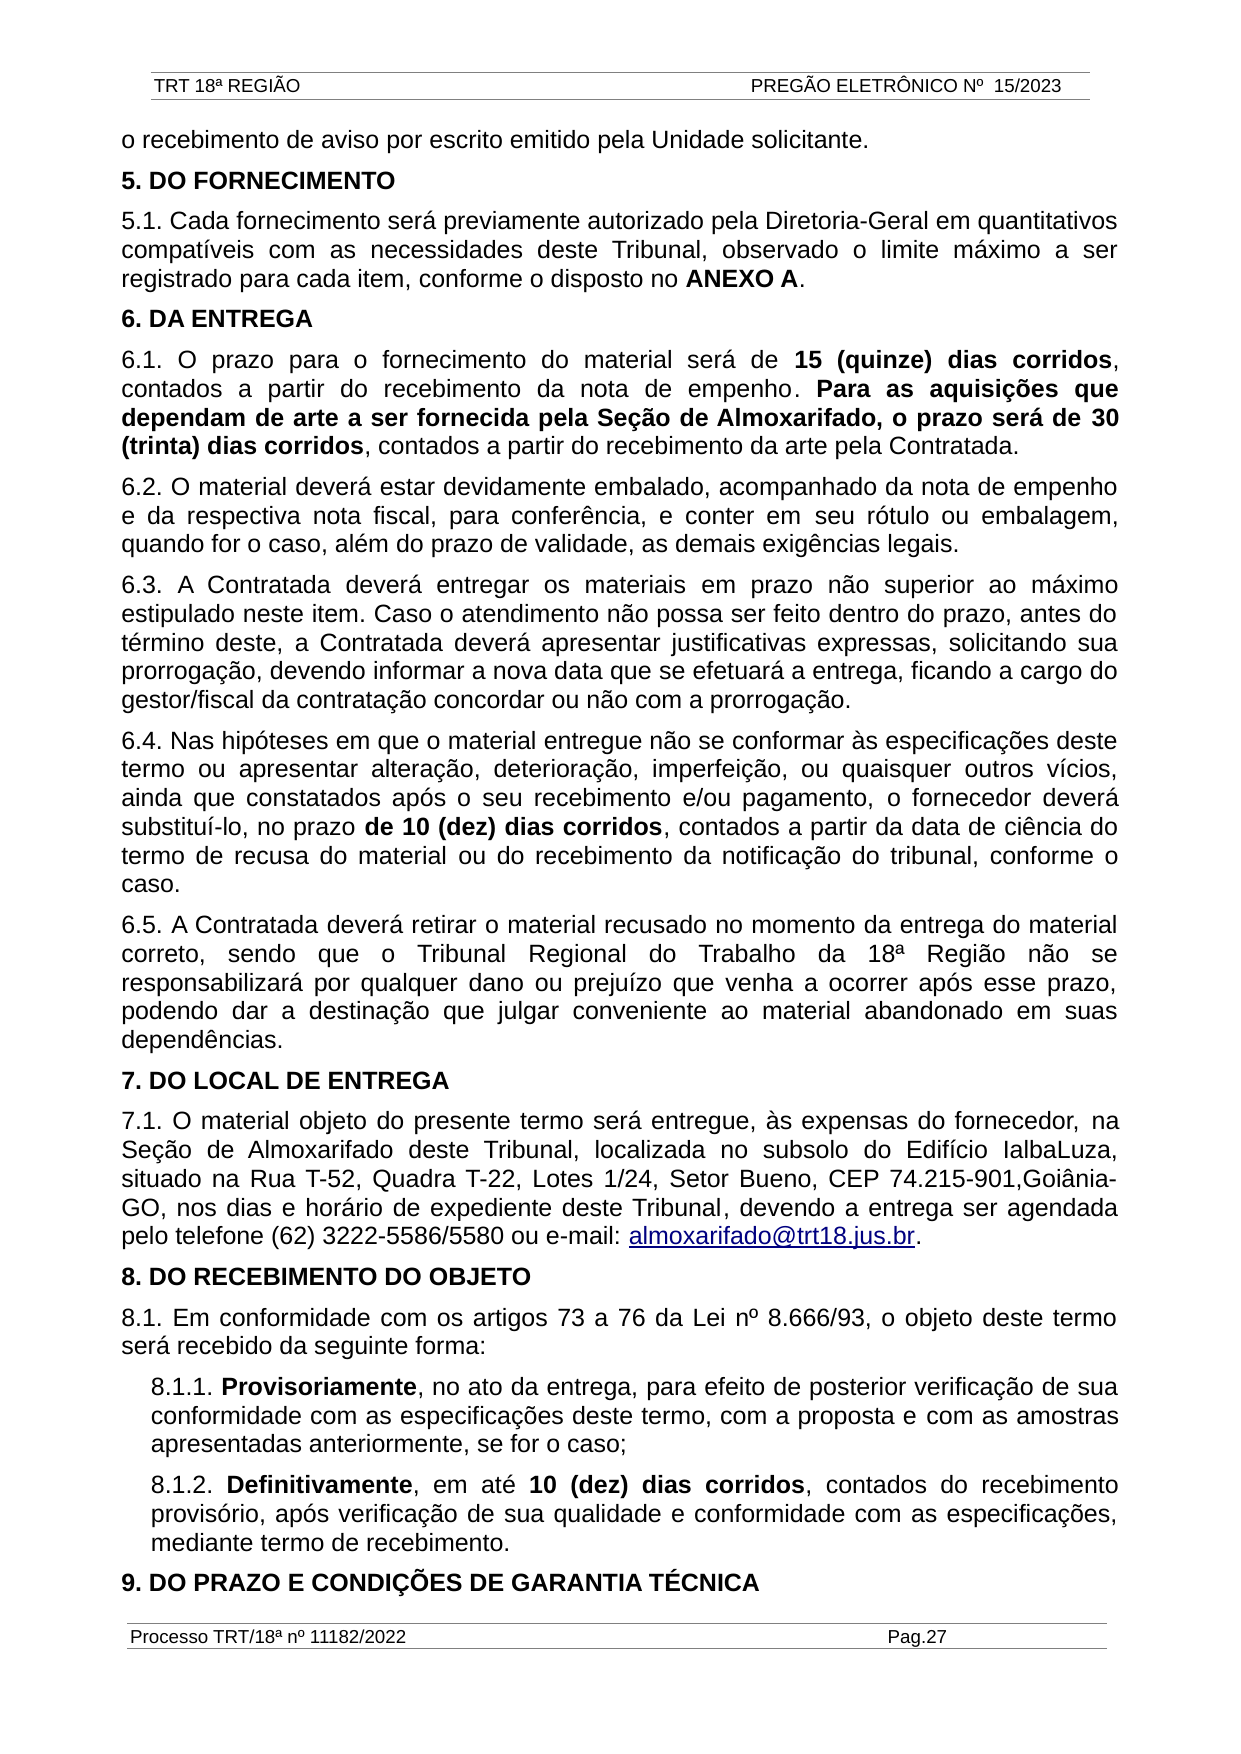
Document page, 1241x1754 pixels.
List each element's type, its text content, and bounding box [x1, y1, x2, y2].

text 6.1. O prazo para o fornecimento do material será de 15 (quinze) dias corridos, contados a partir do recebimento da nota de empenho. Para as aquisições que dependam de arte a ser fornecida pela Seção de Almoxarifado, o prazo será de 30 (trinta) dias corridos, contados a partir do recebimento da arte pela Contratada. [121, 345, 1119, 460]
text 6.5. A Contratada deverá retirar o material recusado no momento da entrega do material correto, sendo que o Tribunal Regional do Trabalho da 18ª Região não se responsabilizará por qualquer dano ou prejuízo que venha a ocorrer após esse prazo, podendo dar a destinação que julgar conveniente ao material abandonado em suas dependências. [121, 910, 1119, 1054]
text 8.1.1. Provisoriamente, no ato da entrega, para efeito de posterior verificação de sua conformidade com as especificações deste termo, com a proposta e com as amostras apresentadas anteriormente, se for o caso; [151, 1372, 1119, 1458]
text 8.1. Em conformidade com os artigos 73 a 76 da Lei nº 8.666/93, o objeto deste termo será recebido da seguinte forma: [121, 1303, 1119, 1360]
text 6. DA ENTREGA [121, 304, 1119, 333]
text 6.2. O material deverá estar devidamente embalado, acompanhado da nota de empenho e da respectiva nota fiscal, para conferência, e conter em seu rótulo ou embalagem, quando for o caso, além do prazo de validade, as demais exigências legais. [121, 472, 1119, 558]
text 6.4. Nas hipóteses em que o material entregue não se conformar às especificações deste termo ou apresentar alteração, deterioração, imperfeição, ou quaisquer outros vícios, ainda que constatados após o seu recebimento e/ou pagamento, o fornecedor deverá substituí-lo, no prazo de 10 (dez) dias corridos, contados a partir da data de ciência do termo de recusa do material ou do recebimento da notificação do tribunal, conforme o caso. [121, 726, 1119, 898]
text 6.3. A Contratada deverá entregar os materiais em prazo não superior ao máximo estipulado neste item. Caso o atendimento não possa ser feito dentro do prazo, antes do término deste, a Contratada deverá apresentar justificativas expressas, solicitando sua prorrogação, devendo informar a nova data que se efetuará a entrega, ficando a cargo do gestor/fiscal da contratação concordar ou não com a prorrogação. [121, 570, 1119, 714]
text 9. DO PRAZO E CONDIÇÕES DE GARANTIA TÉCNICA [121, 1568, 1119, 1597]
text 5.1. Cada fornecimento será previamente autorizado pela Diretoria-Geral em quantitativos compatíveis com as necessidades deste Tribunal, observado o limite máximo a ser registrado para cada item, conforme o disposto no ANEXO A. [121, 206, 1119, 293]
text 8. DO RECEBIMENTO DO OBJETO [121, 1262, 1119, 1291]
text 7. DO LOCAL DE ENTREGA [121, 1066, 1119, 1094]
text 8.1.2. Definitivamente, em até 10 (dez) dias corridos, contados do recebimento provisório, após verificação de sua qualidade e conformidade com as especificações, mediante termo de recebimento. [151, 1470, 1119, 1556]
text 7.1. O material objeto do presente termo será entregue, às expensas do fornecedor, na Seção de Almoxarifado deste Tribunal, localizada no subsolo do Edifício IalbaLuza, situado na Rua T-52, Quadra T-22, Lotes 1/24, Setor Bueno, CEP 74.215-901,Goiânia-GO, nos dias e horário de expediente deste Tribunal, devendo a entrega ser agendada pelo telefone (62) 3222-5586/5580 ou e-mail: almoxarifado@trt18.jus.br. [121, 1106, 1119, 1250]
text 5. DO FORNECIMENTO [121, 166, 1119, 194]
text o recebimento de aviso por escrito emitido pela Unidade solicitante. [121, 125, 1119, 154]
